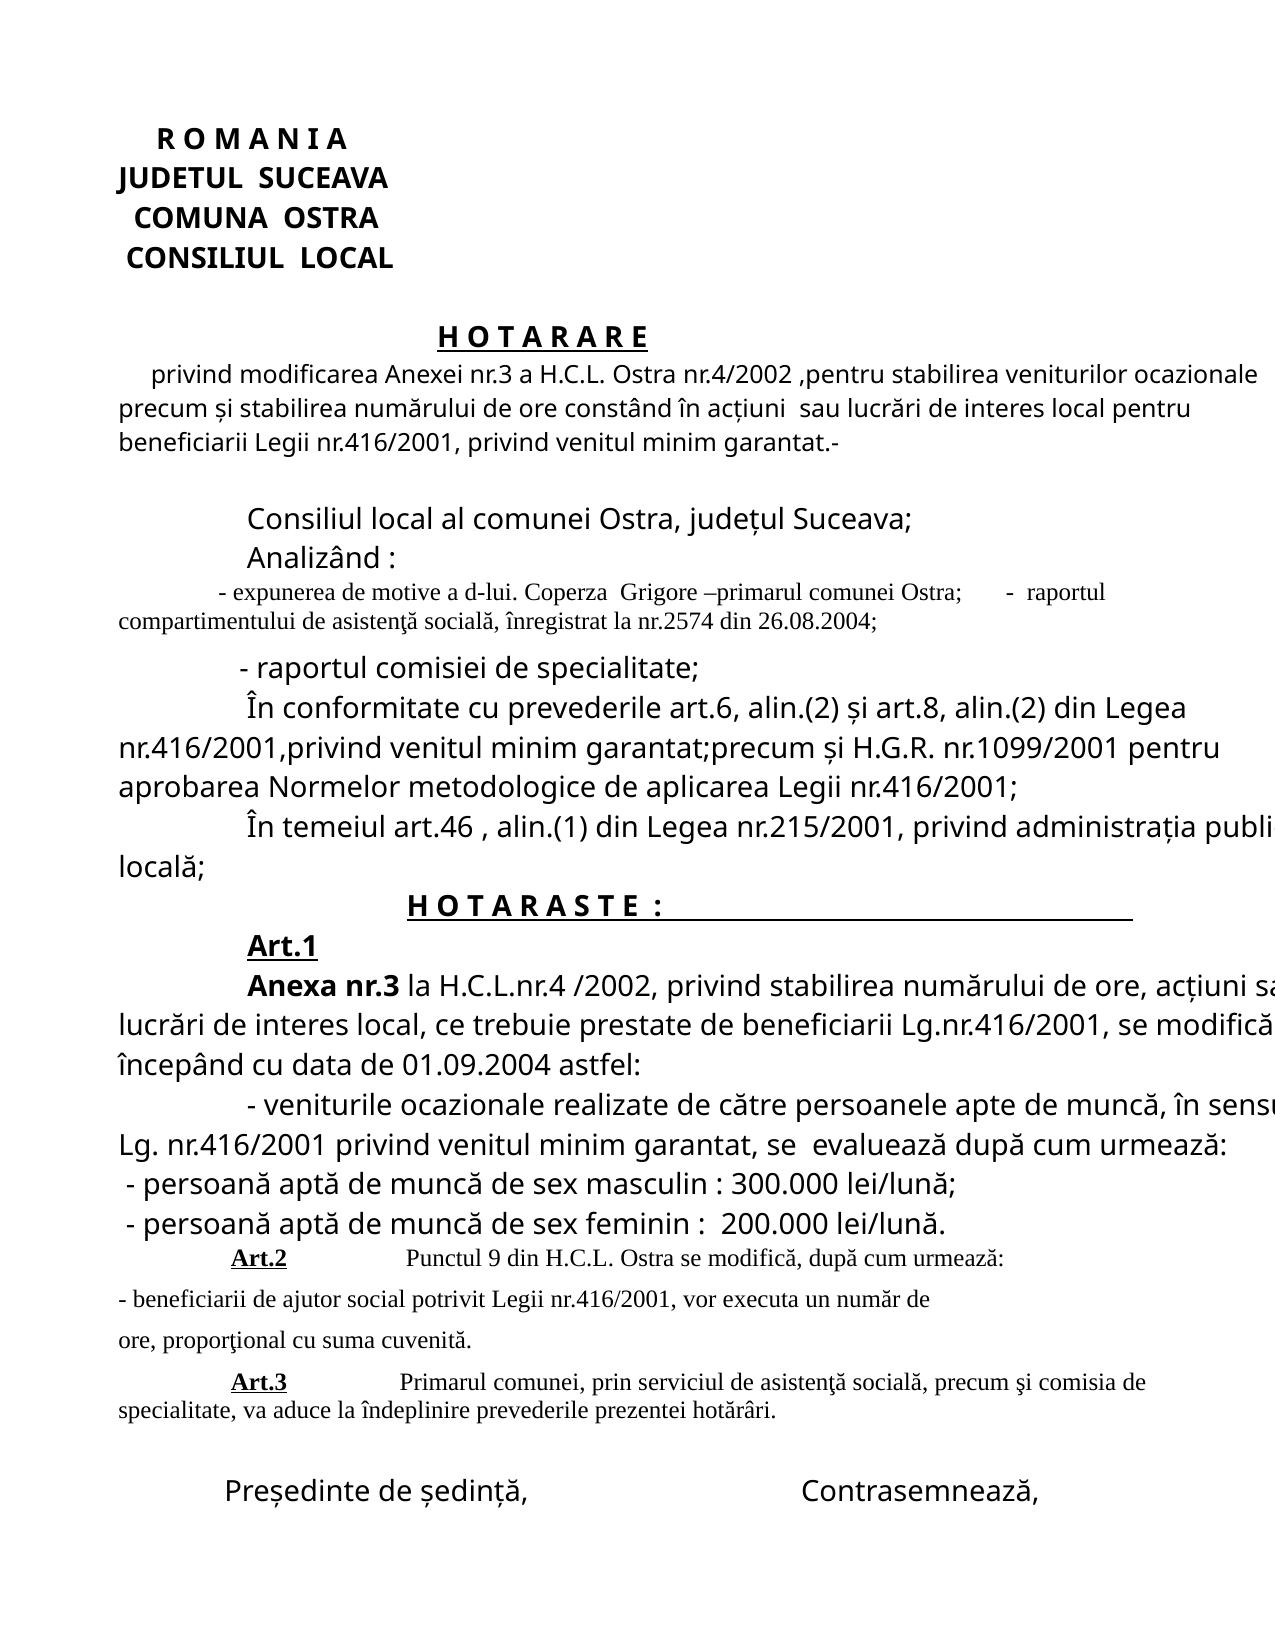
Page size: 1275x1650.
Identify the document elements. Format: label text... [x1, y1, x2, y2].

text - beneficiarii de ajutor social potrivit Legii nr.416/2001, vor executa un număr de [118, 1284, 1157, 1313]
text Analizând : [118, 538, 1275, 577]
text - persoană aptă de muncă de sex masculin : 300.000 lei/lună; [118, 1163, 1275, 1203]
text - persoană aptă de muncă de sex feminin : 200.000 lei/lună. [118, 1203, 1275, 1243]
text privind modificarea Anexei nr.3 a H.C.L. Ostra nr.4/2002 ,pentru stabilirea veniturilor ocazionale precum şi stabilirea numărului de ore constând în acţiuni sau lucrări de interes local pentru beneficiarii Legii nr.416/2001, privind venitul minim garantat.- [118, 356, 1275, 458]
text - expunerea de motive a d-lui. Coperza Grigore –primarul comunei Ostra; - raportul compartimentului de asistenţă socială, înregistrat la nr.2574 din 26.08.2004; [118, 577, 1157, 635]
text Consiliul local al comunei Ostra, judeţul Suceava; [118, 498, 1275, 538]
text Art.2 Punctul 9 din H.C.L. Ostra se modifică, după cum urmează: [118, 1243, 1157, 1272]
text - veniturile ocazionale realizate de către persoanele apte de muncă, în sensul Lg. nr.416/2001 privind venitul minim garantat, se evaluează după cum urmează: [118, 1084, 1275, 1163]
text COMUNA OSTRA [118, 197, 1275, 237]
text Anexa nr.3 la H.C.L.nr.4 /2002, privind stabilirea numărului de ore, acţiuni sau lucrări de interes local, ce trebuie prestate de beneficiarii Lg.nr.416/2001, se modifică , începând cu data de 01.09.2004 astfel: [118, 965, 1275, 1084]
text R O M A N I A [118, 118, 1275, 158]
text Art.3 Primarul comunei, prin serviciul de asistenţă socială, precum şi comisia de specialitate, va aduce la îndeplinire prevederile prezentei hotărâri. [118, 1367, 1157, 1424]
text CONSILIUL LOCAL [118, 237, 1275, 277]
text În temeiul art.46 , alin.(1) din Legea nr.215/2001, privind administraţia publică locală; [118, 806, 1275, 886]
text JUDETUL SUCEAVA [118, 158, 1275, 197]
text Preşedinte de şedinţă, Contrasemnează, [118, 1471, 1275, 1510]
text Art.1 [118, 925, 1275, 965]
text H O T A R A R E [118, 317, 1275, 356]
text În conformitate cu prevederile art.6, alin.(2) şi art.8, alin.(2) din Legea nr.416/2001,privind venitul minim garantat;precum şi H.G.R. nr.1099/2001 pentru aprobarea Normelor metodologice de aplicarea Legii nr.416/2001; [118, 687, 1275, 806]
text ore, proporţional cu suma cuvenită. [118, 1325, 1157, 1354]
text H O T A R A S T E : [118, 886, 1275, 925]
text - raportul comisiei de specialitate; [118, 647, 1275, 687]
